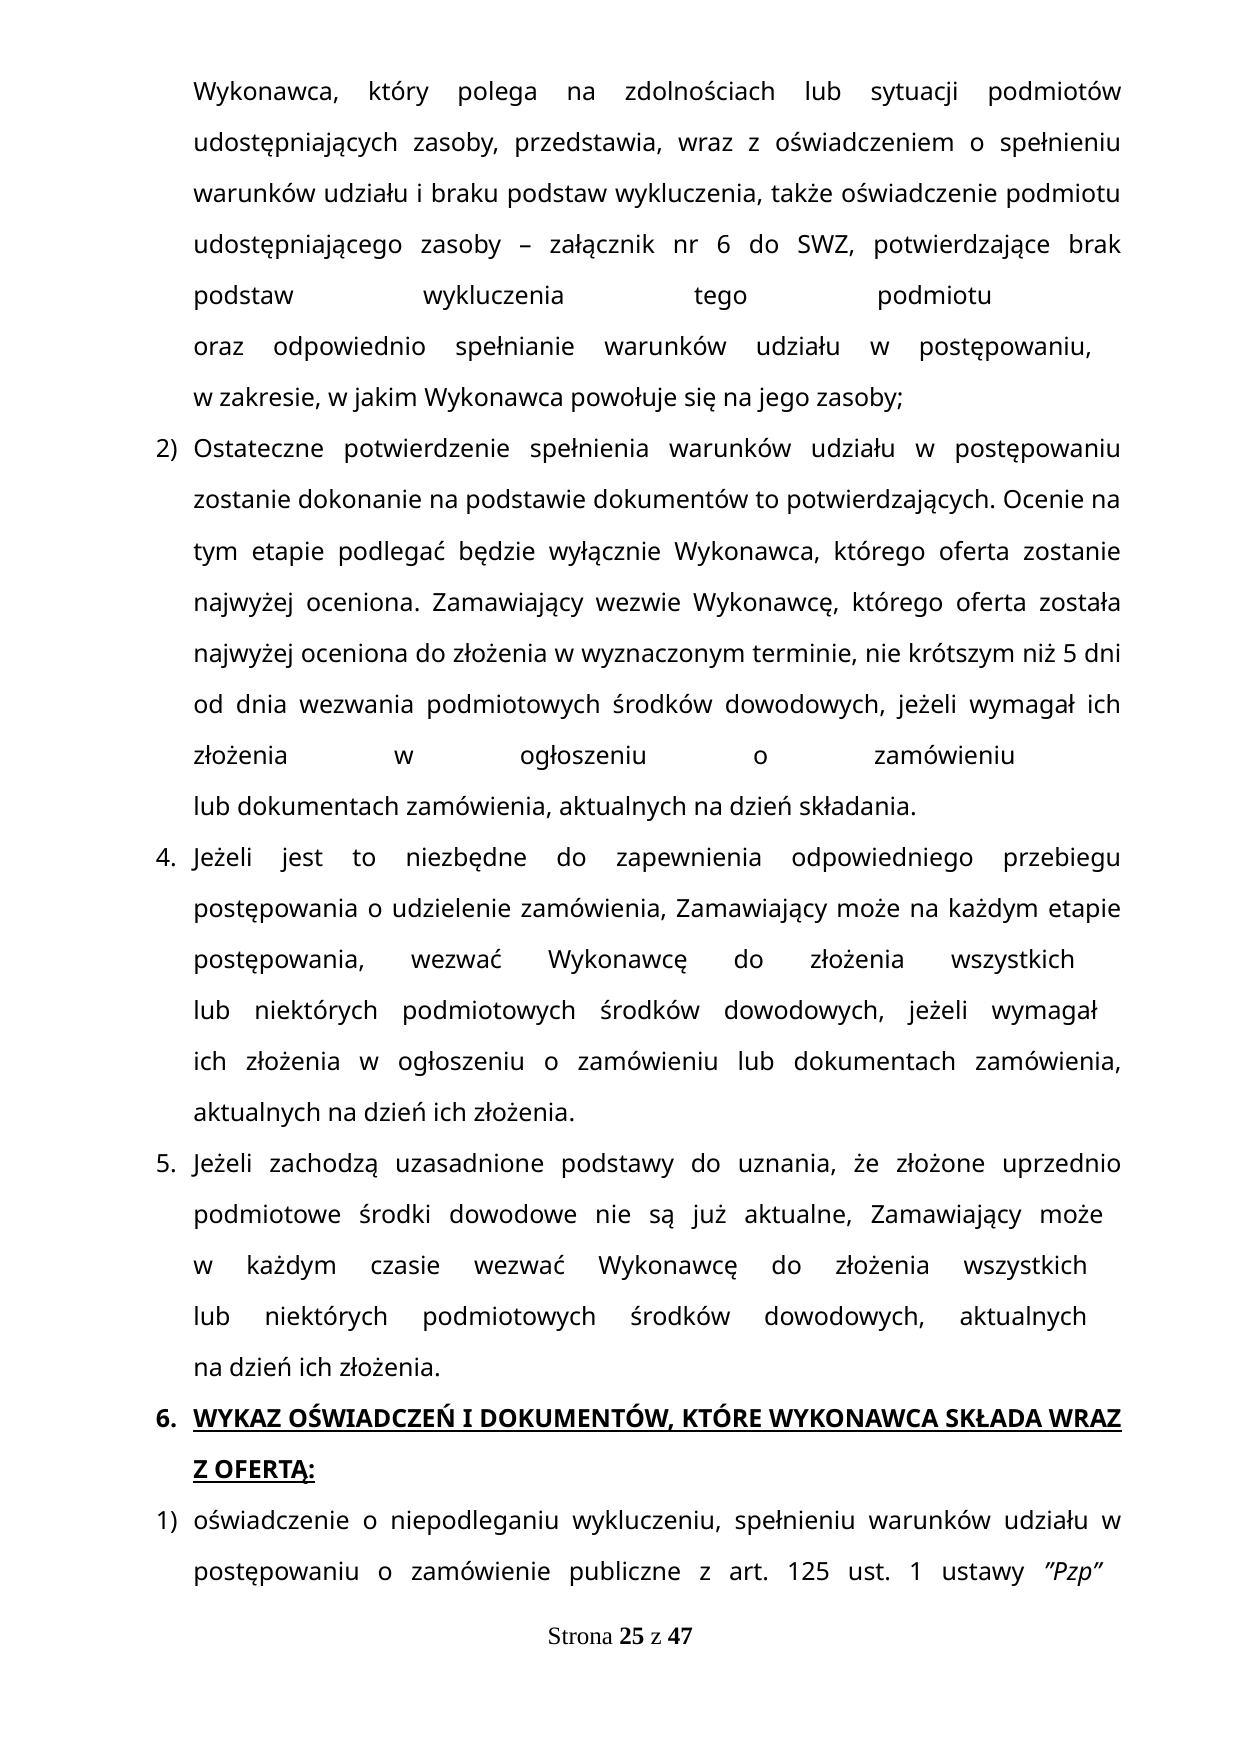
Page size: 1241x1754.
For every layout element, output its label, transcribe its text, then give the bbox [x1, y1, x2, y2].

list Jeżeli zachodzą uzasadnione podstawy do uznania, że złożone uprzednio podmiotowe środki dowodowe nie są już aktualne, Zamawiający może w każdym czasie wezwać Wykonawcę do złożenia wszystkich lub niektórych podmiotowych środków dowodowych, aktualnych na dzień ich złożenia. [156, 1146, 1122, 1384]
list Jeżeli jest to niezbędne do zapewnienia odpowiedniego przebiegu postępowania o udzielenie zamówienia, Zamawiający może na każdym etapie postępowania, wezwać Wykonawcę do złożenia wszystkich lub niektórych podmiotowych środków dowodowych, jeżeli wymagał ich złożenia w ogłoszeniu o zamówieniu lub dokumentach zamówienia, aktualnych na dzień ich złożenia. [156, 839, 1122, 1129]
list WYKAZ OŚWIADCZEŃ I DOKUMENTÓW, KTÓRE WYKONAWCA SKŁADA WRAZ Z OFERTĄ: [156, 1401, 1122, 1486]
list Ostateczne potwierdzenie spełnienia warunków udziału w postępowaniu zostanie dokonanie na podstawie dokumentów to potwierdzających. Ocenie na tym etapie podlegać będzie wyłącznie Wykonawca, którego oferta zostanie najwyżej oceniona. Zamawiający wezwie Wykonawcę, którego oferta została najwyżej oceniona do złożenia w wyznaczonym terminie, nie krótszym niż 5 dni od dnia wezwania podmiotowych środków dowodowych, jeżeli wymagał ich złożenia w ogłoszeniu o zamówieniu lub dokumentach zamówienia, aktualnych na dzień składania. [156, 431, 1122, 822]
text Wykonawca, który polega na zdolnościach lub sytuacji podmiotów udostępniających zasoby, przedstawia, wraz z oświadczeniem o spełnieniu warunków udziału i braku podstaw wykluczenia, także oświadczenie podmiotu udostępniającego zasoby – załącznik nr 6 do SWZ, potwierdzające brak podstaw wykluczenia tego podmiotu oraz odpowiednio spełnianie warunków udziału w postępowaniu, w zakresie, w jakim Wykonawca powołuje się na jego zasoby; [193, 74, 1122, 414]
list oświadczenie o niepodleganiu wykluczeniu, spełnieniu warunków udziału w postępowaniu o zamówienie publiczne z art. 125 ust. 1 ustawy ”Pzp” [156, 1503, 1122, 1588]
